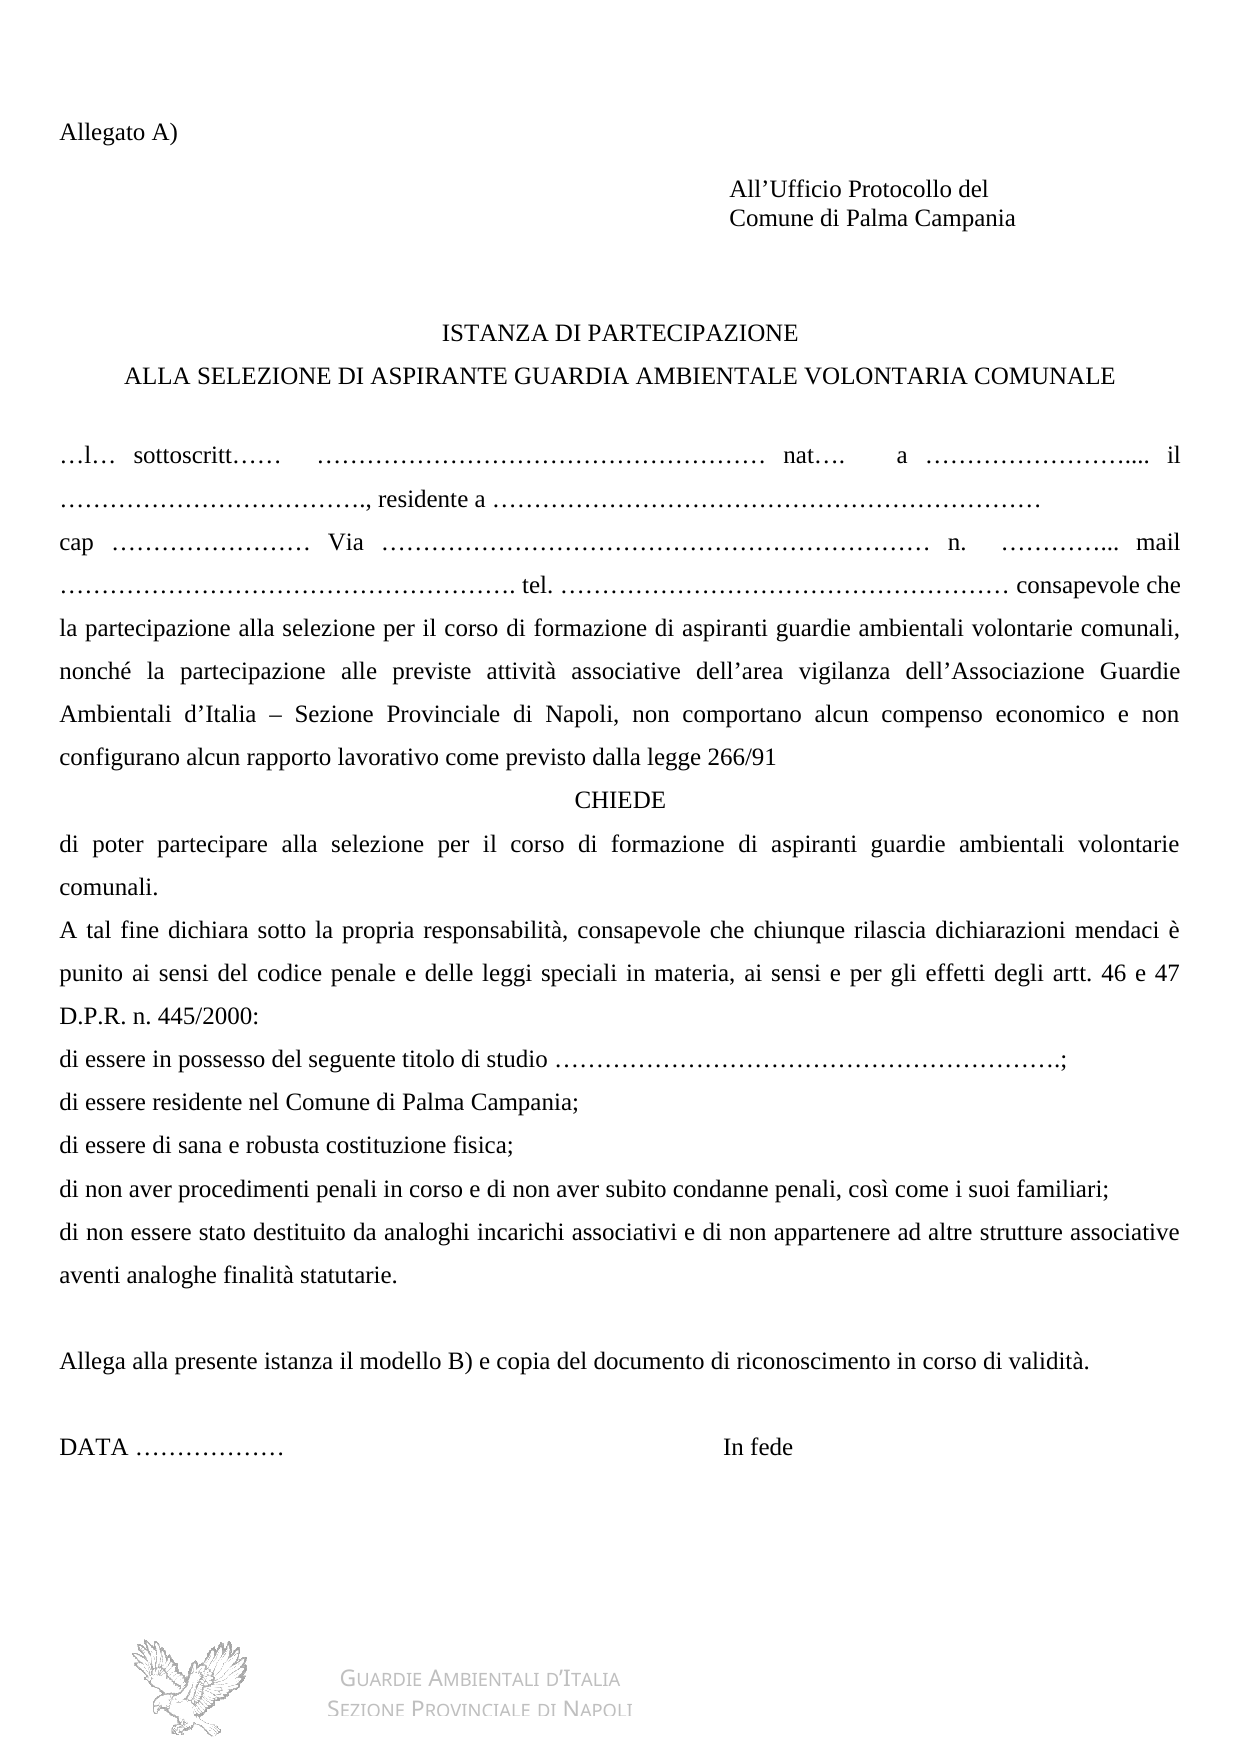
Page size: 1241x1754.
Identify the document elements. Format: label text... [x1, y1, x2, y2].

text cap …………………… Via ………………………………………………………… n. …………... mail ………………………………………………. tel. ……………………………………………… consapevole che la partecipazione alla selezione per il corso di formazione di aspiranti guardie ambientali volontarie comunali, nonché la partecipazione alle previste attività associative dell’area vigilanza dell’Associazione Guardie Ambientali d’Italia – Sezione Provinciale di Napoli, non comportano alcun compenso economico e non configurano alcun rapporto lavorativo come previsto dalla legge 266/91 [59, 527, 1181, 771]
text …l… sottoscritt…… ……………………………………………… nat…. a …………………….... il ………………………………., residente a ………………………………………………………… [59, 441, 1181, 512]
text CHIEDE [59, 786, 1181, 814]
text ALLA SELEZIONE DI ASPIRANTE GUARDIA AMBIENTALE VOLONTARIA COMUNALE [59, 361, 1181, 390]
text Allega alla presente istanza il modello B) e copia del documento di riconoscimento in corso di validità. [59, 1346, 1181, 1375]
text Comune di Palma Campania [575, 203, 1181, 232]
text ISTANZA DI PARTECIPAZIONE [59, 318, 1181, 347]
text di essere di sana e robusta costituzione fisica; [59, 1131, 1181, 1159]
text di non essere stato destituito da analoghi incarichi associativi e di non appartenere ad altre strutture associative aventi analoghe finalità statutarie. [59, 1217, 1181, 1289]
text All’Ufficio Protocollo del [575, 174, 1181, 203]
text Allegato A) [59, 117, 1181, 146]
text di essere residente nel Comune di Palma Campania; [59, 1087, 1181, 1116]
text di essere in possesso del seguente titolo di studio …………………………………………………….; [59, 1044, 1181, 1073]
text A tal fine dichiara sotto la propria responsabilità, consapevole che chiunque rilascia dichiarazioni mendaci è punito ai sensi del codice penale e delle leggi speciali in materia, ai sensi e per gli effetti degli artt. 46 e 47 D.P.R. n. 445/2000: [59, 915, 1181, 1030]
text di poter partecipare alla selezione per il corso di formazione di aspiranti guardie ambientali volontarie comunali. [59, 829, 1181, 901]
text DATA ……………… In fede [59, 1432, 1181, 1461]
text di non aver procedimenti penali in corso e di non aver subito condanne penali, così come i suoi familiari; [59, 1174, 1181, 1202]
